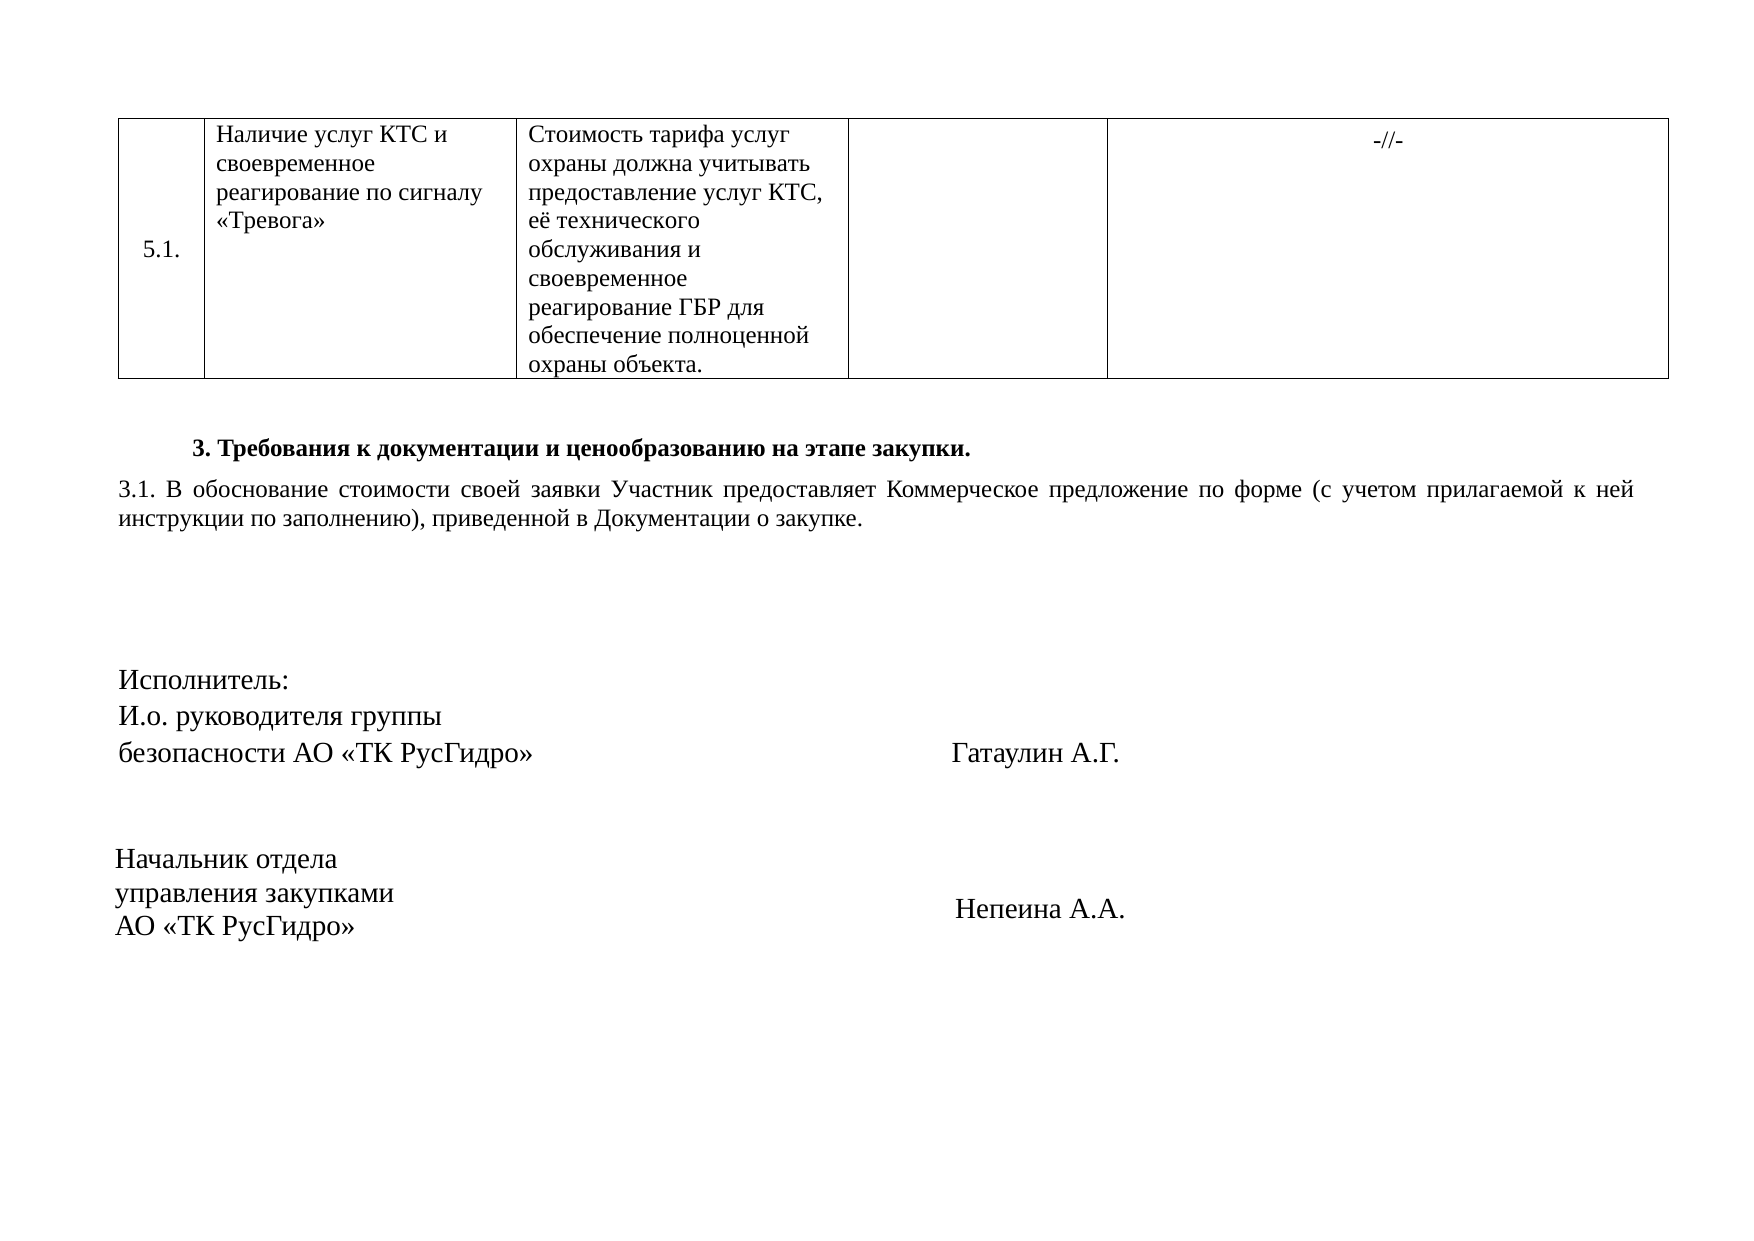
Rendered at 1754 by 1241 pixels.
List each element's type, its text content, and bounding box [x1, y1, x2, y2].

table_cell Наличие услуг КТС и своевременное реагирование по сигналу «Тревога» [205, 119, 516, 378]
table_header Непеина А.А. [885, 808, 1166, 942]
text 3.1. В обоснование стоимости своей заявки Участник предоставляет Коммерческое предложение по форме (с учетом прилагаемой к ней инструкции по заполнению), приведенной в Документации о закупке. [118, 474, 1636, 531]
text Исполнитель: [118, 662, 1636, 695]
table_cell -//- [1108, 119, 1668, 378]
table_header Начальник отдела управления закупками АО «ТК РусГидро» [103, 808, 885, 942]
subtitle 3. Требования к документации и ценообразованию на этапе закупки. [118, 433, 1636, 461]
text безопасности АО «ТК РусГидро» Гатаулин А.Г. [118, 735, 1636, 768]
table_cell Стоимость тарифа услуг охраны должна учитывать предоставление услуг КТС, её технического обслуживания и своевременное реагирование ГБР для обеспечение полноценной охраны объекта. [517, 119, 848, 378]
table_cell 5.1. [119, 119, 204, 378]
text И.о. руководителя группы [118, 698, 1636, 732]
